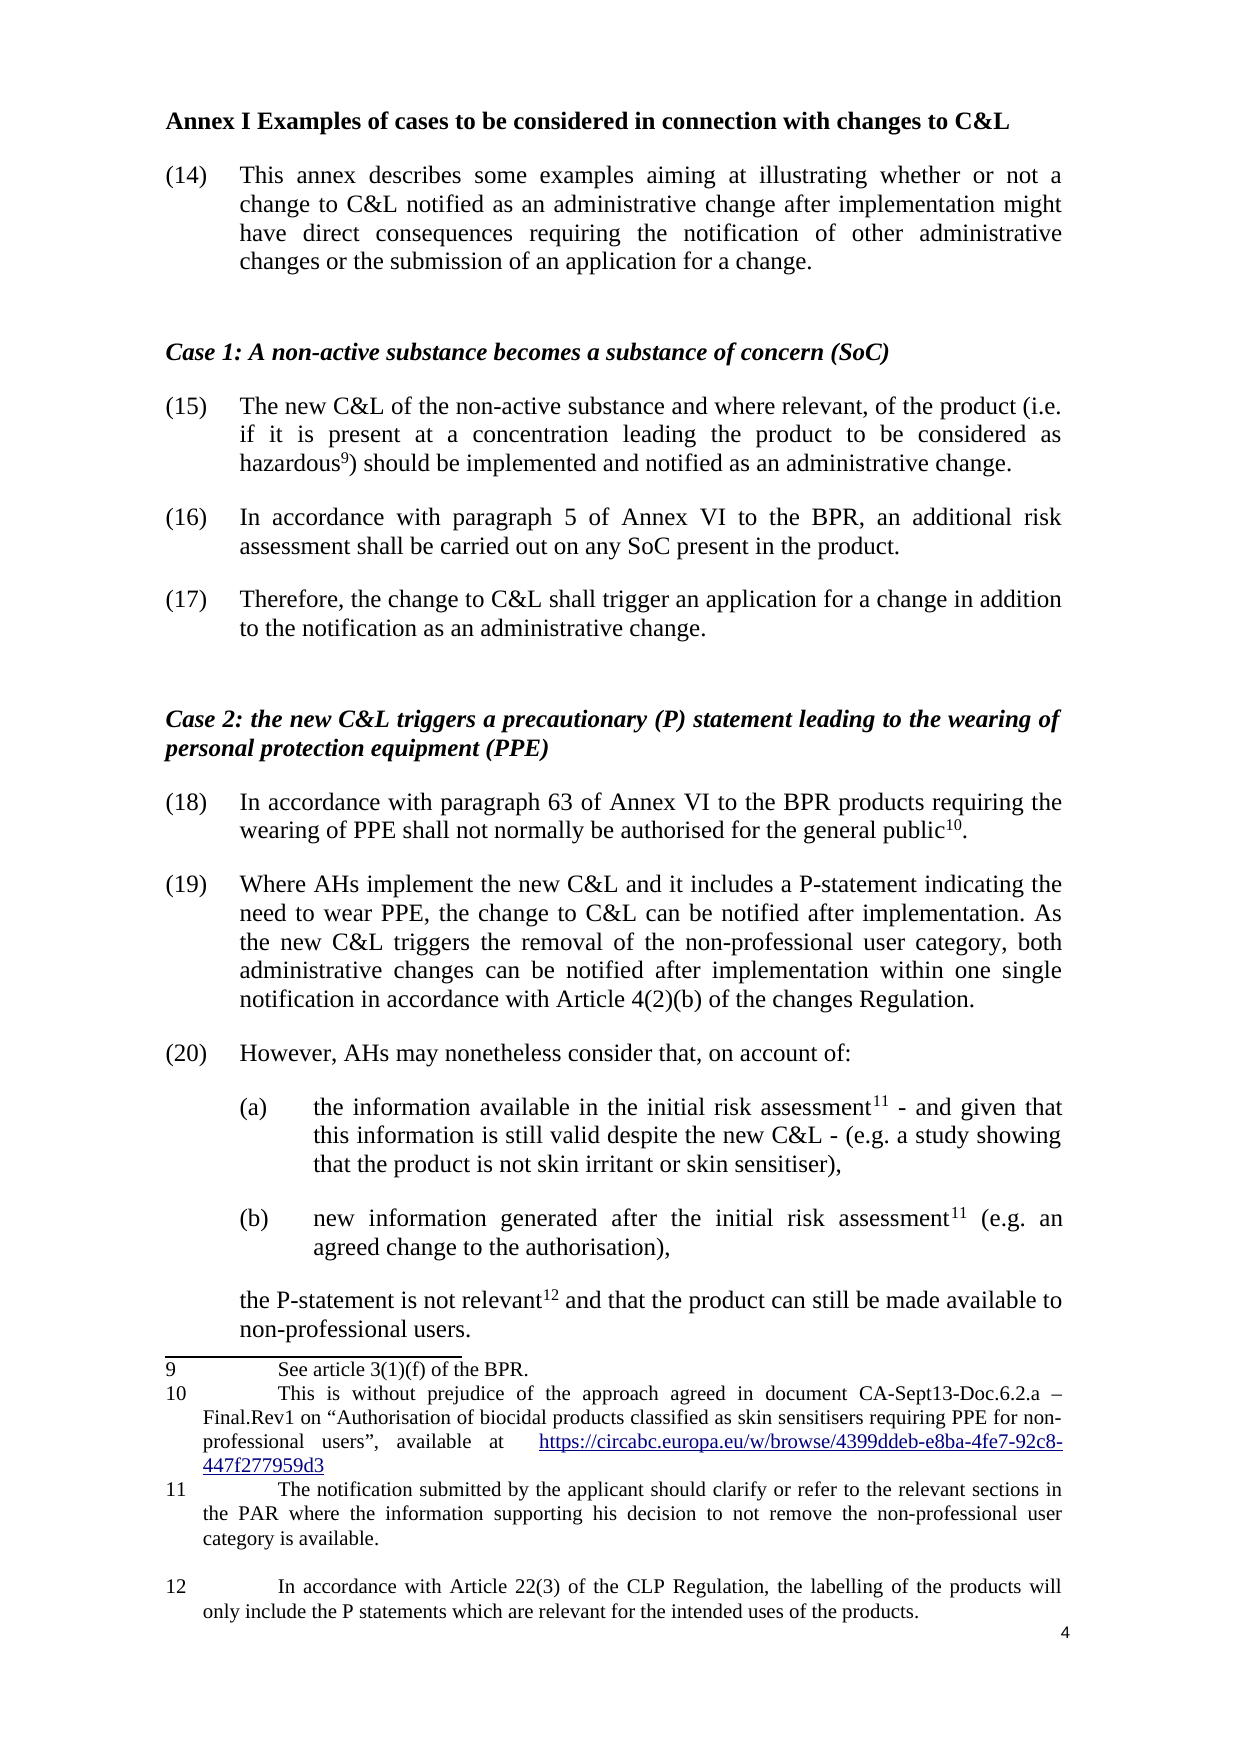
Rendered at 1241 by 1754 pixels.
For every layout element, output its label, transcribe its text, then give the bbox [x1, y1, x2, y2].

list See article 3(1)(f) of the BPR. [165, 1357, 1063, 1381]
list The new C&L of the non-active substance and where relevant, of the product (i.e. if it is present at a concentration leading the product to be considered as hazardous) should be implemented and notified as an administrative change. [165, 391, 1063, 477]
list In accordance with paragraph 5 of Annex VI to the BPR, an additional risk assessment shall be carried out on any SoC present in the product. [165, 502, 1063, 559]
text the P-statement is not relevant and that the product can still be made available to non-professional users. [239, 1285, 1063, 1343]
text Annex I Examples of cases to be considered in connection with changes to C&L [165, 106, 1063, 135]
text In accordance with Article 22(3) of the CLP Regulation, the labelling of the products will only include the P statements which are relevant for the intended uses of the products. [165, 1574, 1063, 1623]
text Case 2: the new C&L triggers a precautionary (P) statement leading to the wearing of personal protection equipment (PPE) [165, 704, 1063, 762]
list the information available in the initial risk assessment - and given that this information is still valid despite the new C&L - (e.g. a study showing that the product is not skin irritant or skin sensitiser), [239, 1092, 1063, 1178]
list Therefore, the change to C&L shall trigger an application for a change in addition to the notification as an administrative change. [165, 584, 1063, 642]
text Case 1: A non-active substance becomes a substance of concern (SoC) [165, 337, 1063, 366]
list new information generated after the initial risk assessment11 (e.g. an agreed change to the authorisation), [239, 1203, 1063, 1260]
list The notification submitted by the applicant should clarify or refer to the relevant sections in the PAR where the information supporting his decision to not remove the non-professional user category is available. [165, 1477, 1063, 1549]
list This is without prejudice of the approach agreed in document CA-Sept13-Doc.6.2.a – Final.Rev1 on “Authorisation of biocidal products classified as skin sensitisers requiring PPE for non-professional users”, available at https://circabc.europa.eu/w/browse/4399ddeb-e8ba-4fe7-92c8-447f277959d3 [165, 1381, 1063, 1477]
list This annex describes some examples aiming at illustrating whether or not a change to C&L notified as an administrative change after implementation might have direct consequences requiring the notification of other administrative changes or the submission of an application for a change. [165, 160, 1063, 275]
list Where AHs implement the new C&L and it includes a P-statement indicating the need to wear PPE, the change to C&L can be notified after implementation. As the new C&L triggers the removal of the non-professional user category, both administrative changes can be notified after implementation within one single notification in accordance with Article 4(2)(b) of the changes Regulation. [165, 869, 1063, 1013]
list However, AHs may nonetheless consider that, on account of: [165, 1038, 1063, 1067]
list In accordance with paragraph 63 of Annex VI to the BPR products requiring the wearing of PPE shall not normally be authorised for the general public. [165, 787, 1063, 844]
